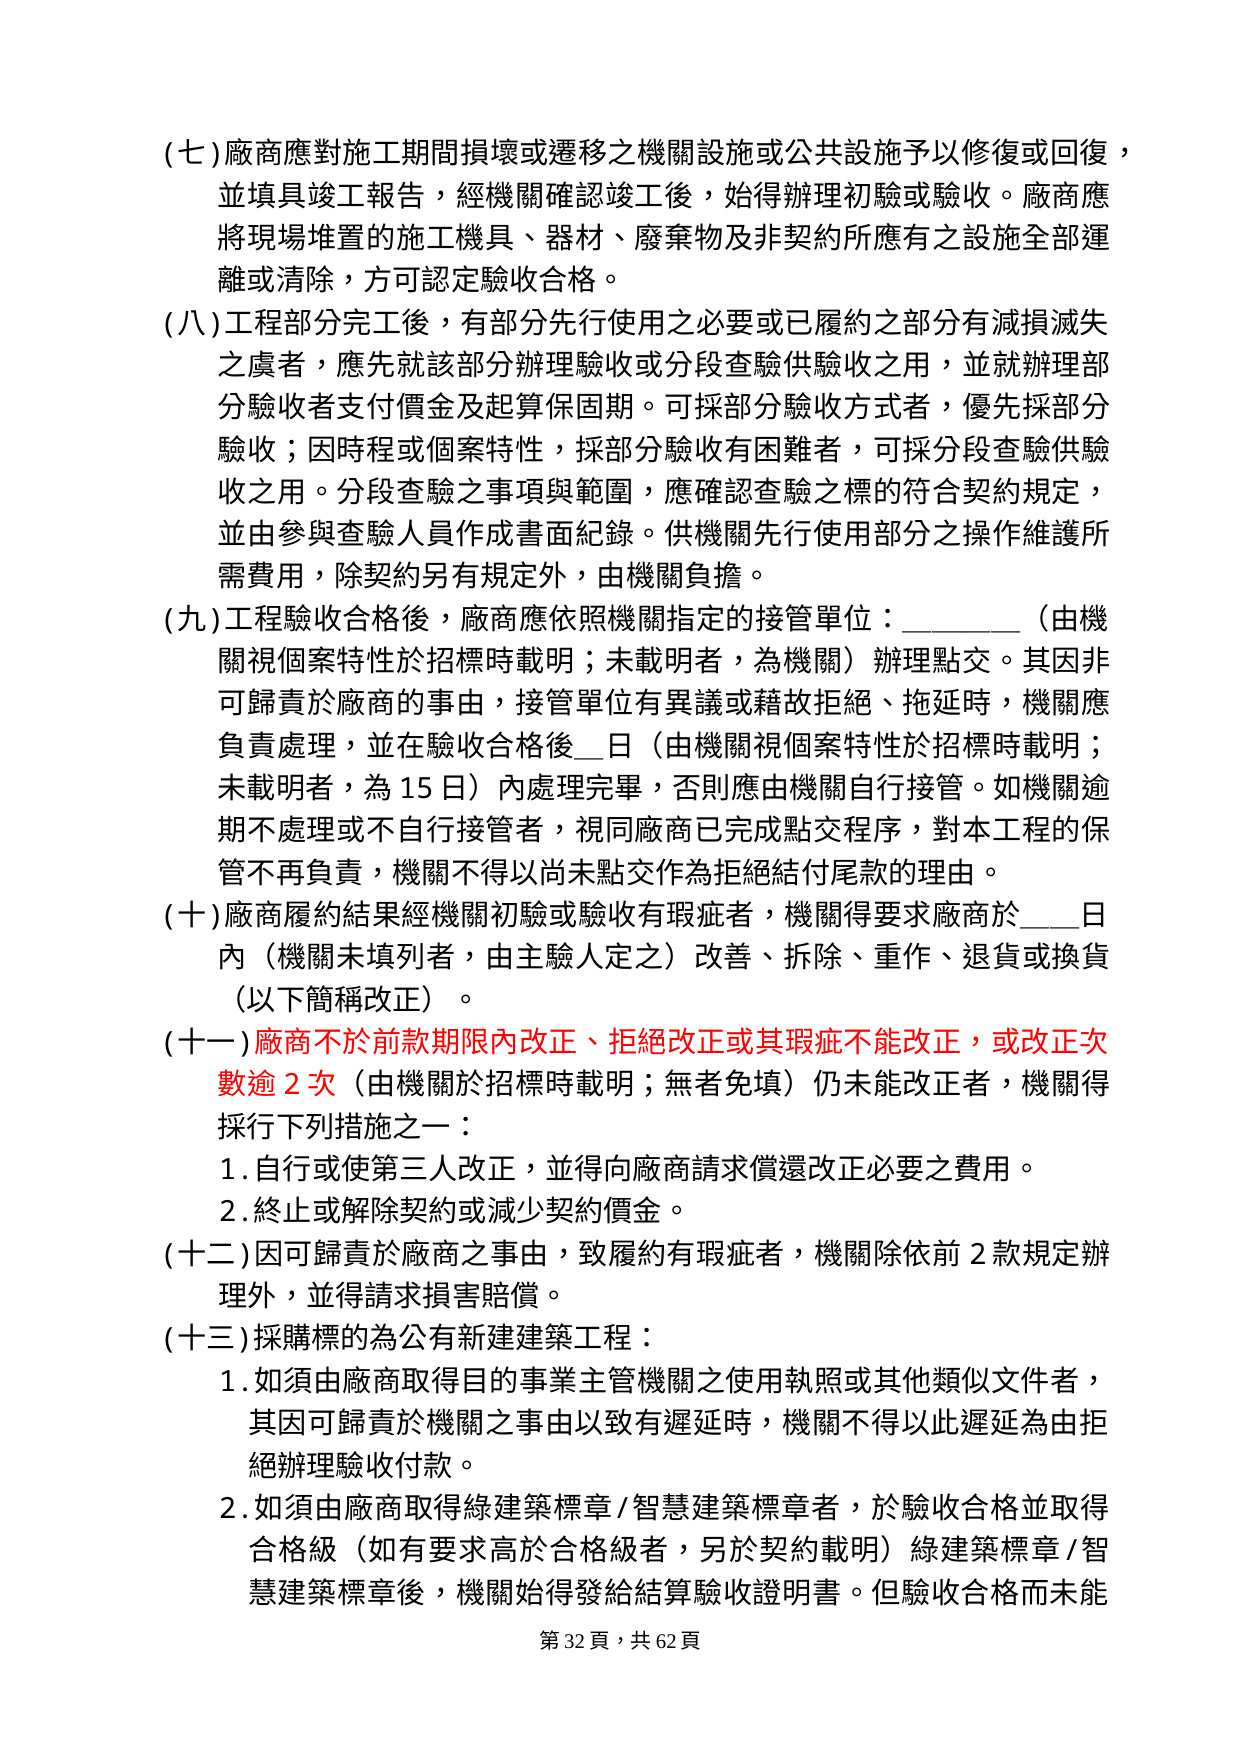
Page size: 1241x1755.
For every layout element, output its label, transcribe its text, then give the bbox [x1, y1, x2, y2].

text (七)廠商應對施工期間損壞或遷移之機關設施或公共設施予以修復或回復，並填具竣工報告，經機關確認竣工後，始得辦理初驗或驗收。廠商應將現場堆置的施工機具、器材、廢棄物及非契約所應有之設施全部運離或清除，方可認定驗收合格。 [159, 130, 1110, 299]
text (九)工程驗收合格後，廠商應依照機關指定的接管單位：＿＿＿＿（由機關視個案特性於招標時載明；未載明者，為機關）辦理點交。其因非可歸責於廠商的事由，接管單位有異議或藉故拒絕、拖延時，機關應負責處理，並在驗收合格後＿日（由機關視個案特性於招標時載明；未載明者，為15日）內處理完畢，否則應由機關自行接管。如機關逾期不處理或不自行接管者，視同廠商已完成點交程序，對本工程的保管不再負責，機關不得以尚未點交作為拒絕結付尾款的理由。 [159, 595, 1110, 892]
text (十一)廠商不於前款期限內改正、拒絕改正或其瑕疵不能改正，或改正次數逾2次（由機關於招標時載明；無者免填）仍未能改正者，機關得採行下列措施之一： [159, 1018, 1110, 1146]
text 1.自行或使第三人改正，並得向廠商請求償還改正必要之費用。 [218, 1146, 1110, 1188]
text 1.如須由廠商取得目的事業主管機關之使用執照或其他類似文件者，其因可歸責於機關之事由以致有遲延時，機關不得以此遲延為由拒絕辦理驗收付款。 [218, 1357, 1110, 1484]
text (八)工程部分完工後，有部分先行使用之必要或已履約之部分有減損滅失之虞者，應先就該部分辦理驗收或分段查驗供驗收之用，並就辦理部分驗收者支付價金及起算保固期。可採部分驗收方式者，優先採部分驗收；因時程或個案特性，採部分驗收有困難者，可採分段查驗供驗收之用。分段查驗之事項與範圍，應確認查驗之標的符合契約規定，並由參與查驗人員作成書面紀錄。供機關先行使用部分之操作維護所需費用，除契約另有規定外，由機關負擔。 [159, 299, 1110, 595]
text (十二)因可歸責於廠商之事由，致履約有瑕疵者，機關除依前2款規定辦理外，並得請求損害賠償。 [159, 1230, 1110, 1315]
text 2.終止或解除契約或減少契約價金。 [218, 1188, 1110, 1230]
text (十)廠商履約結果經機關初驗或驗收有瑕疵者，機關得要求廠商於＿＿日內（機關未填列者，由主驗人定之）改善、拆除、重作、退貨或換貨（以下簡稱改正）。 [159, 892, 1110, 1018]
text (十三)採購標的為公有新建建築工程： [159, 1315, 1110, 1357]
text 2.如須由廠商取得綠建築標章/智慧建築標章者，於驗收合格並取得合格級（如有要求高於合格級者，另於契約載明）綠建築標章/智慧建築標章後，機關始得發給結算驗收證明書。但驗收合格而未能取得綠建築標章/智慧建築標章，其經機關確認非可歸責於廠商者，仍得發給結算驗收證明書。 [218, 1484, 1110, 1612]
